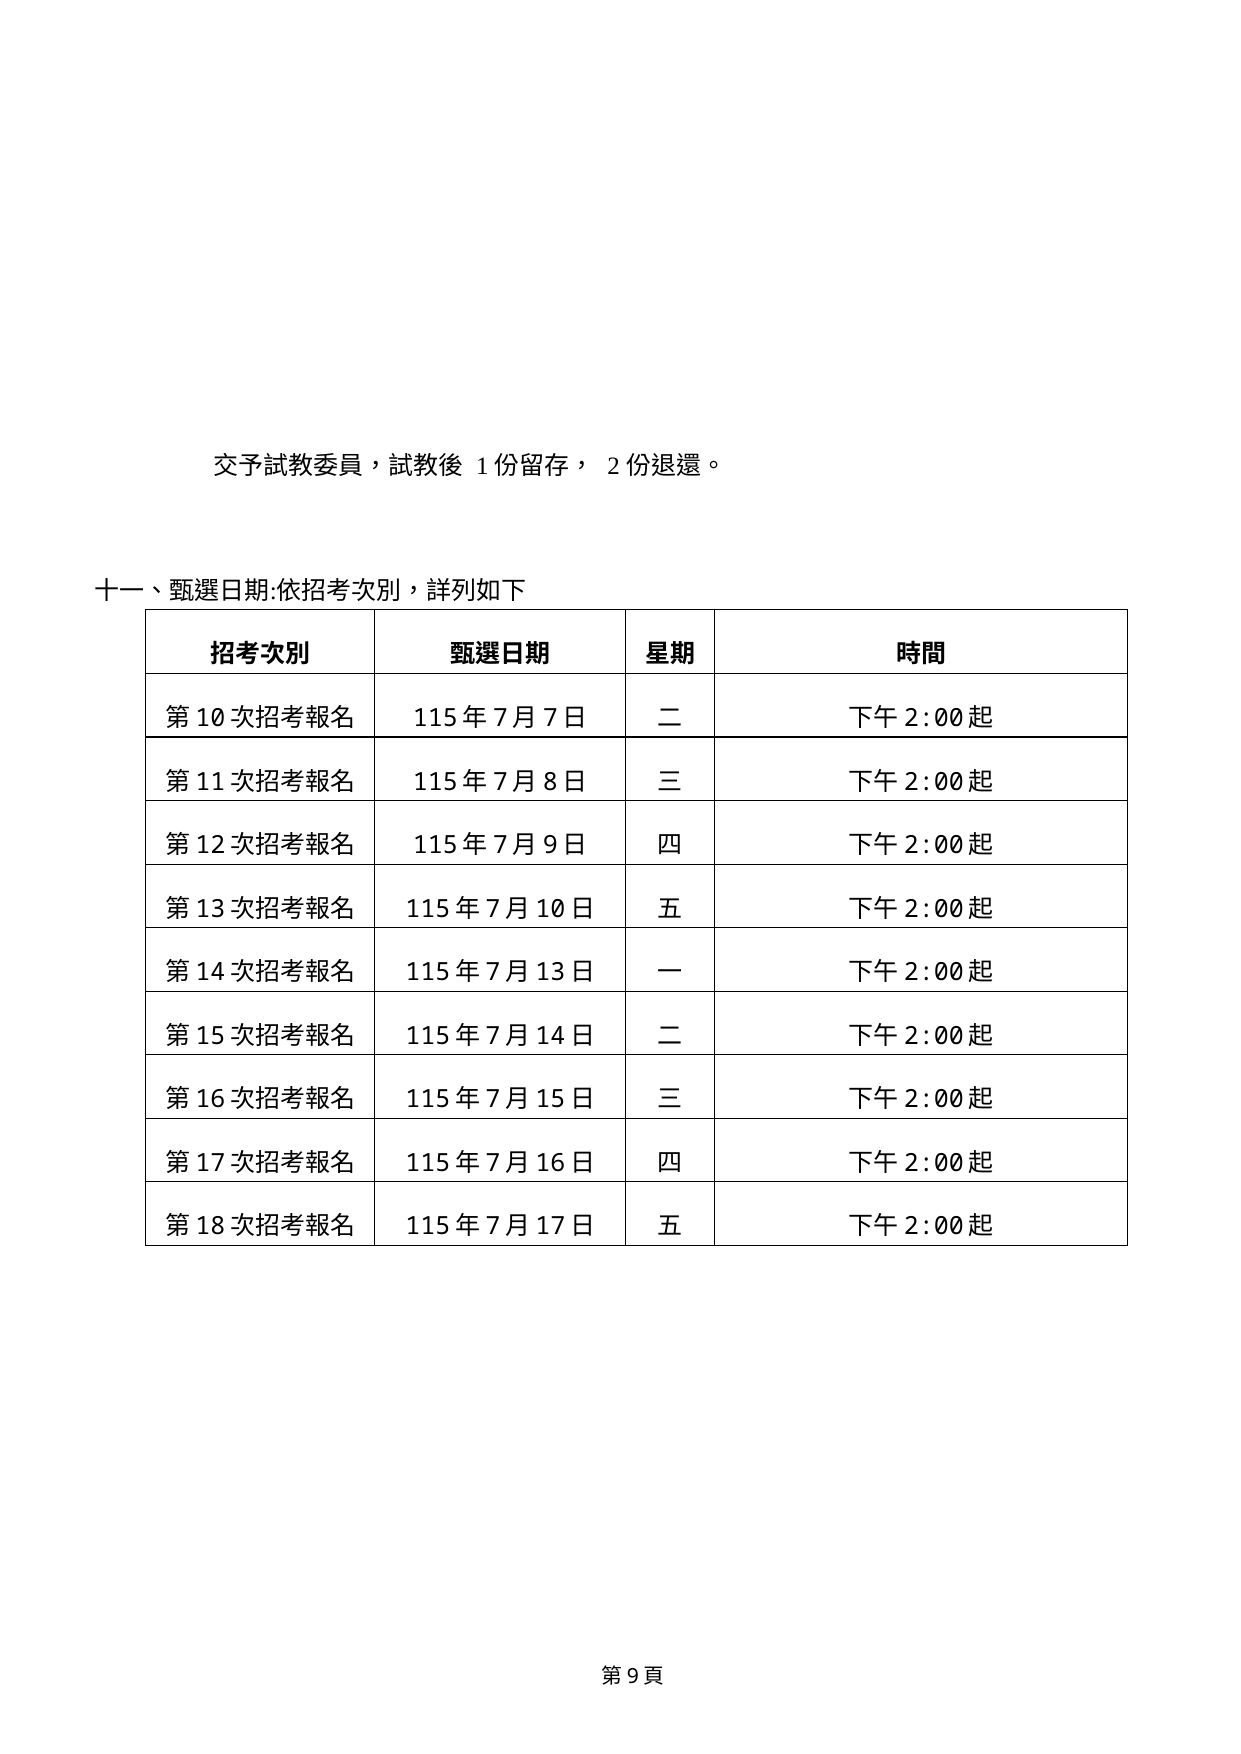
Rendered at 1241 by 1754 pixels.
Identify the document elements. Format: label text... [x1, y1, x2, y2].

table_cell 四 [626, 801, 714, 863]
table_cell 115年7月13日 [375, 928, 625, 991]
table_cell 下午2:00起 [715, 1055, 1127, 1118]
table_cell 下午2:00起 [715, 1182, 1127, 1245]
table_cell 四 [626, 1119, 714, 1181]
table_header 甄選日期 [375, 610, 625, 673]
table_cell 三 [626, 738, 714, 800]
table_cell 第13次招考報名 [146, 865, 374, 927]
table_cell 五 [626, 865, 714, 927]
table_cell 第10次招考報名 [146, 674, 374, 736]
table_cell 下午2:00起 [715, 801, 1127, 863]
table_cell 115年7月9日 [375, 801, 625, 863]
table_header 時間 [715, 610, 1127, 673]
table_cell 115年7月7日 [375, 674, 625, 736]
table_header 星期 [626, 610, 714, 673]
table_cell 下午2:00起 [715, 738, 1127, 800]
table_cell 115年7月16日 [375, 1119, 625, 1181]
table_cell 115年7月15日 [375, 1055, 625, 1118]
table_cell 二 [626, 992, 714, 1054]
table_cell 下午2:00起 [715, 928, 1127, 991]
table_cell 115年7月8日 [375, 738, 625, 800]
table_cell 第14次招考報名 [146, 928, 374, 991]
table_cell 下午2:00起 [715, 865, 1127, 927]
table_cell 一 [626, 928, 714, 991]
text 交予試教委員，試教後 1 份留存， 2 份退還。 [94, 422, 1146, 484]
table_cell 二 [626, 674, 714, 736]
table_cell 第12次招考報名 [146, 801, 374, 863]
table_header 招考次別 [146, 610, 374, 673]
table_cell 下午2:00起 [715, 1119, 1127, 1181]
table_cell 115年7月14日 [375, 992, 625, 1054]
table_cell 第18次招考報名 [146, 1182, 374, 1245]
table_cell 第17次招考報名 [146, 1119, 374, 1181]
table_cell 115年7月17日 [375, 1182, 625, 1245]
table_cell 五 [626, 1182, 714, 1245]
table_cell 下午2:00起 [715, 674, 1127, 736]
table_cell 第15次招考報名 [146, 992, 374, 1054]
table_cell 下午2:00起 [715, 992, 1127, 1054]
text 十一、甄選日期:依招考次別，詳列如下 [94, 547, 1146, 609]
table_cell 三 [626, 1055, 714, 1118]
table_cell 第16次招考報名 [146, 1055, 374, 1118]
table_cell 115年7月10日 [375, 865, 625, 927]
table_cell 第11次招考報名 [146, 738, 374, 800]
